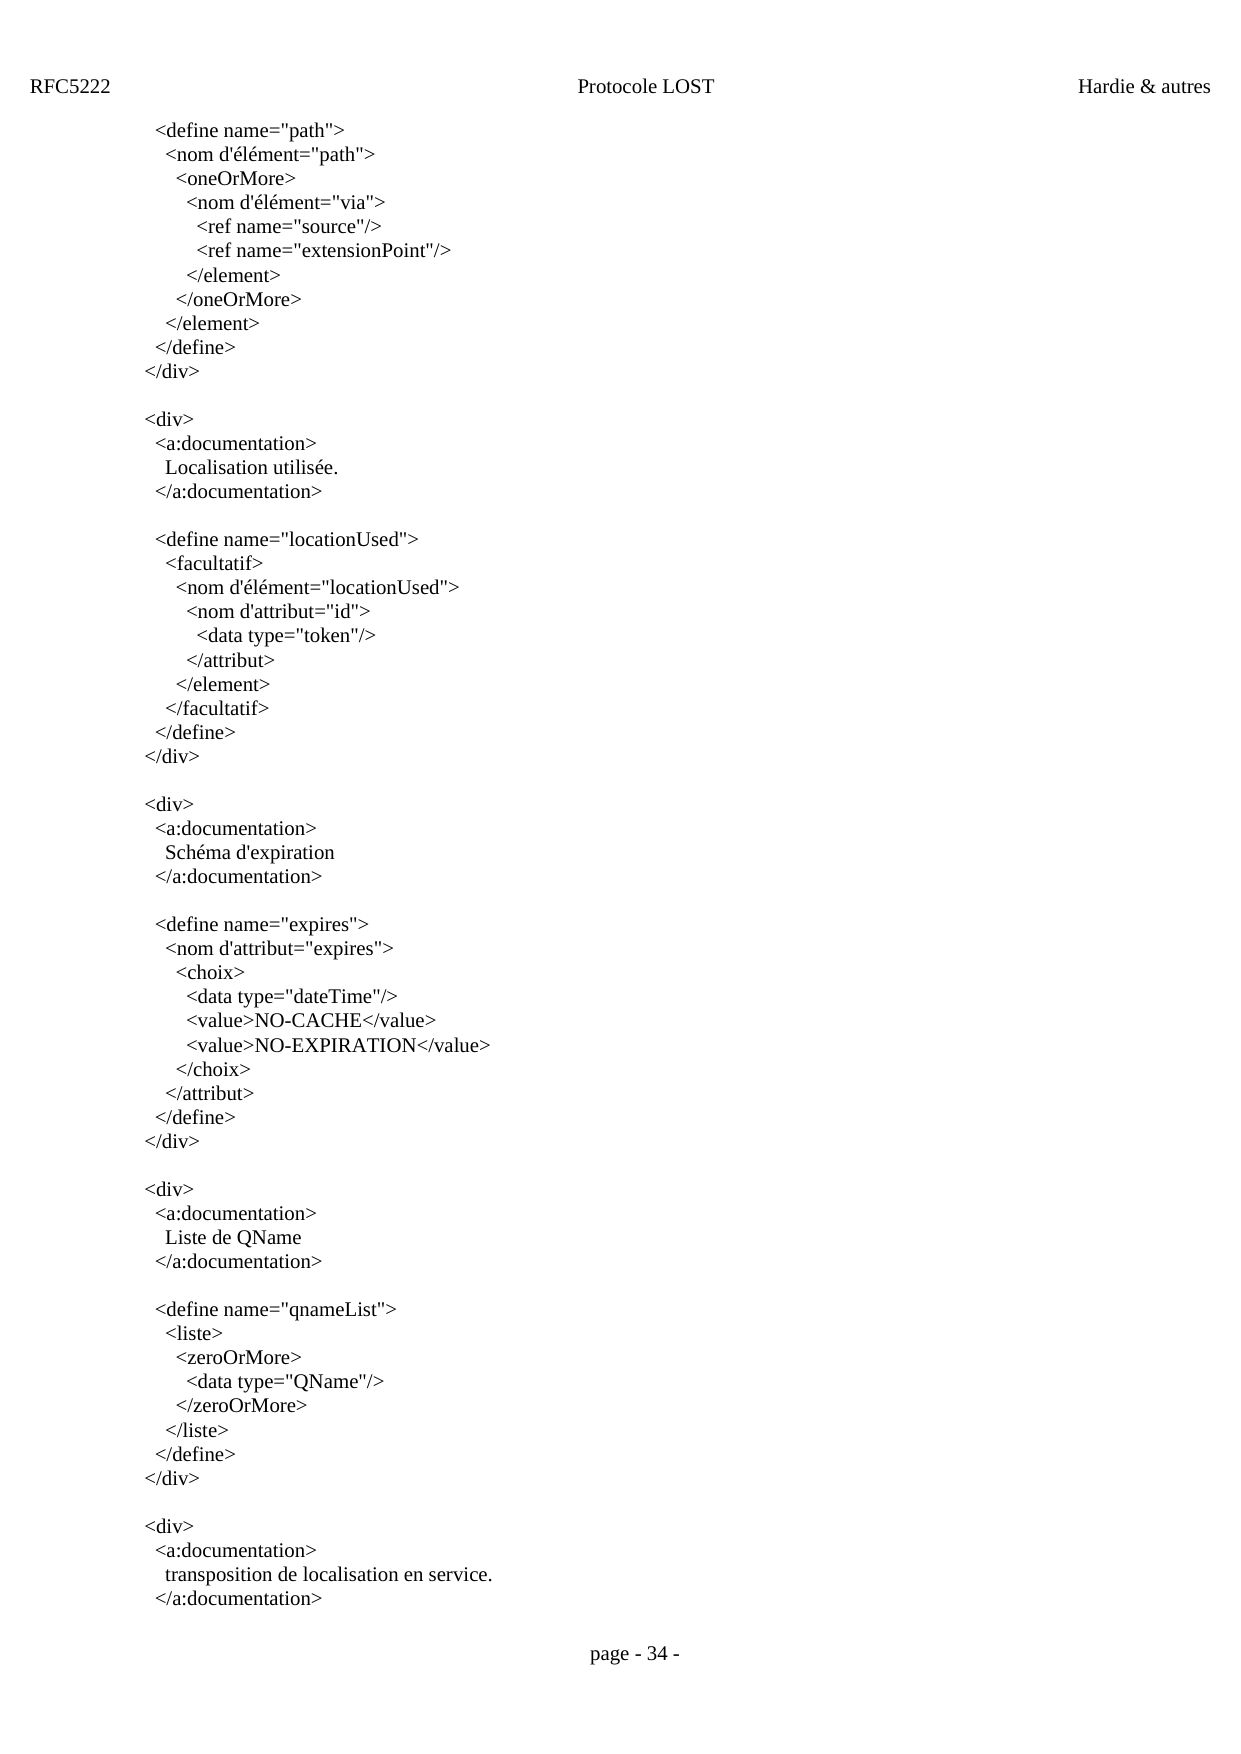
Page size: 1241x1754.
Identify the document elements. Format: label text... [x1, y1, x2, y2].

text <value>NO-EXPIRATION</value> [118, 1032, 1152, 1057]
text </choix> [118, 1057, 1152, 1081]
text </div> [118, 744, 1152, 768]
text <nom d'élément="path"> [118, 142, 1152, 166]
text <define name="qnameList"> [118, 1297, 1152, 1321]
text <div> [118, 407, 1152, 431]
text </zeroOrMore> [118, 1393, 1152, 1417]
text <div> [118, 792, 1152, 816]
text <data type="dateTime"/> [118, 984, 1152, 1008]
text <oneOrMore> [118, 166, 1152, 190]
text </div> [118, 1466, 1152, 1490]
text </a:documentation> [118, 479, 1152, 503]
text <ref name="extensionPoint"/> [118, 238, 1152, 262]
text Liste de QName [118, 1225, 1152, 1249]
text </liste> [118, 1417, 1152, 1442]
text </element> [118, 262, 1152, 287]
text <nom d'élément="via"> [118, 190, 1152, 214]
text <a:documentation> [118, 431, 1152, 455]
text </facultatif> [118, 696, 1152, 720]
text <value>NO-CACHE</value> [118, 1008, 1152, 1032]
text transposition de localisation en service. [118, 1562, 1152, 1586]
text <a:documentation> [118, 1201, 1152, 1225]
text </element> [118, 672, 1152, 696]
text </attribut> [118, 647, 1152, 672]
text <a:documentation> [118, 816, 1152, 840]
text <nom d'élément="locationUsed"> [118, 575, 1152, 599]
text <liste> [118, 1321, 1152, 1345]
text <define name="expires"> [118, 912, 1152, 936]
text </div> [118, 1129, 1152, 1153]
text <a:documentation> [118, 1538, 1152, 1562]
text </define> [118, 1442, 1152, 1466]
text <choix> [118, 960, 1152, 984]
text </element> [118, 311, 1152, 335]
text </define> [118, 1105, 1152, 1129]
text Localisation utilisée. [118, 455, 1152, 479]
text <define name="locationUsed"> [118, 527, 1152, 551]
text <data type="token"/> [118, 623, 1152, 647]
text </a:documentation> [118, 1249, 1152, 1273]
text <zeroOrMore> [118, 1345, 1152, 1369]
text </define> [118, 720, 1152, 744]
text </a:documentation> [118, 1586, 1152, 1610]
text <ref name="source"/> [118, 214, 1152, 238]
text </define> [118, 335, 1152, 359]
text <data type="QName"/> [118, 1369, 1152, 1393]
text </a:documentation> [118, 864, 1152, 888]
text <nom d'attribut="expires"> [118, 936, 1152, 960]
text <define name="path"> [118, 118, 1152, 142]
text Schéma d'expiration [118, 840, 1152, 864]
text <div> [118, 1177, 1152, 1201]
text <div> [118, 1514, 1152, 1538]
text <nom d'attribut="id"> [118, 599, 1152, 623]
text <facultatif> [118, 551, 1152, 575]
text </oneOrMore> [118, 287, 1152, 311]
text </attribut> [118, 1081, 1152, 1105]
text </div> [118, 359, 1152, 383]
